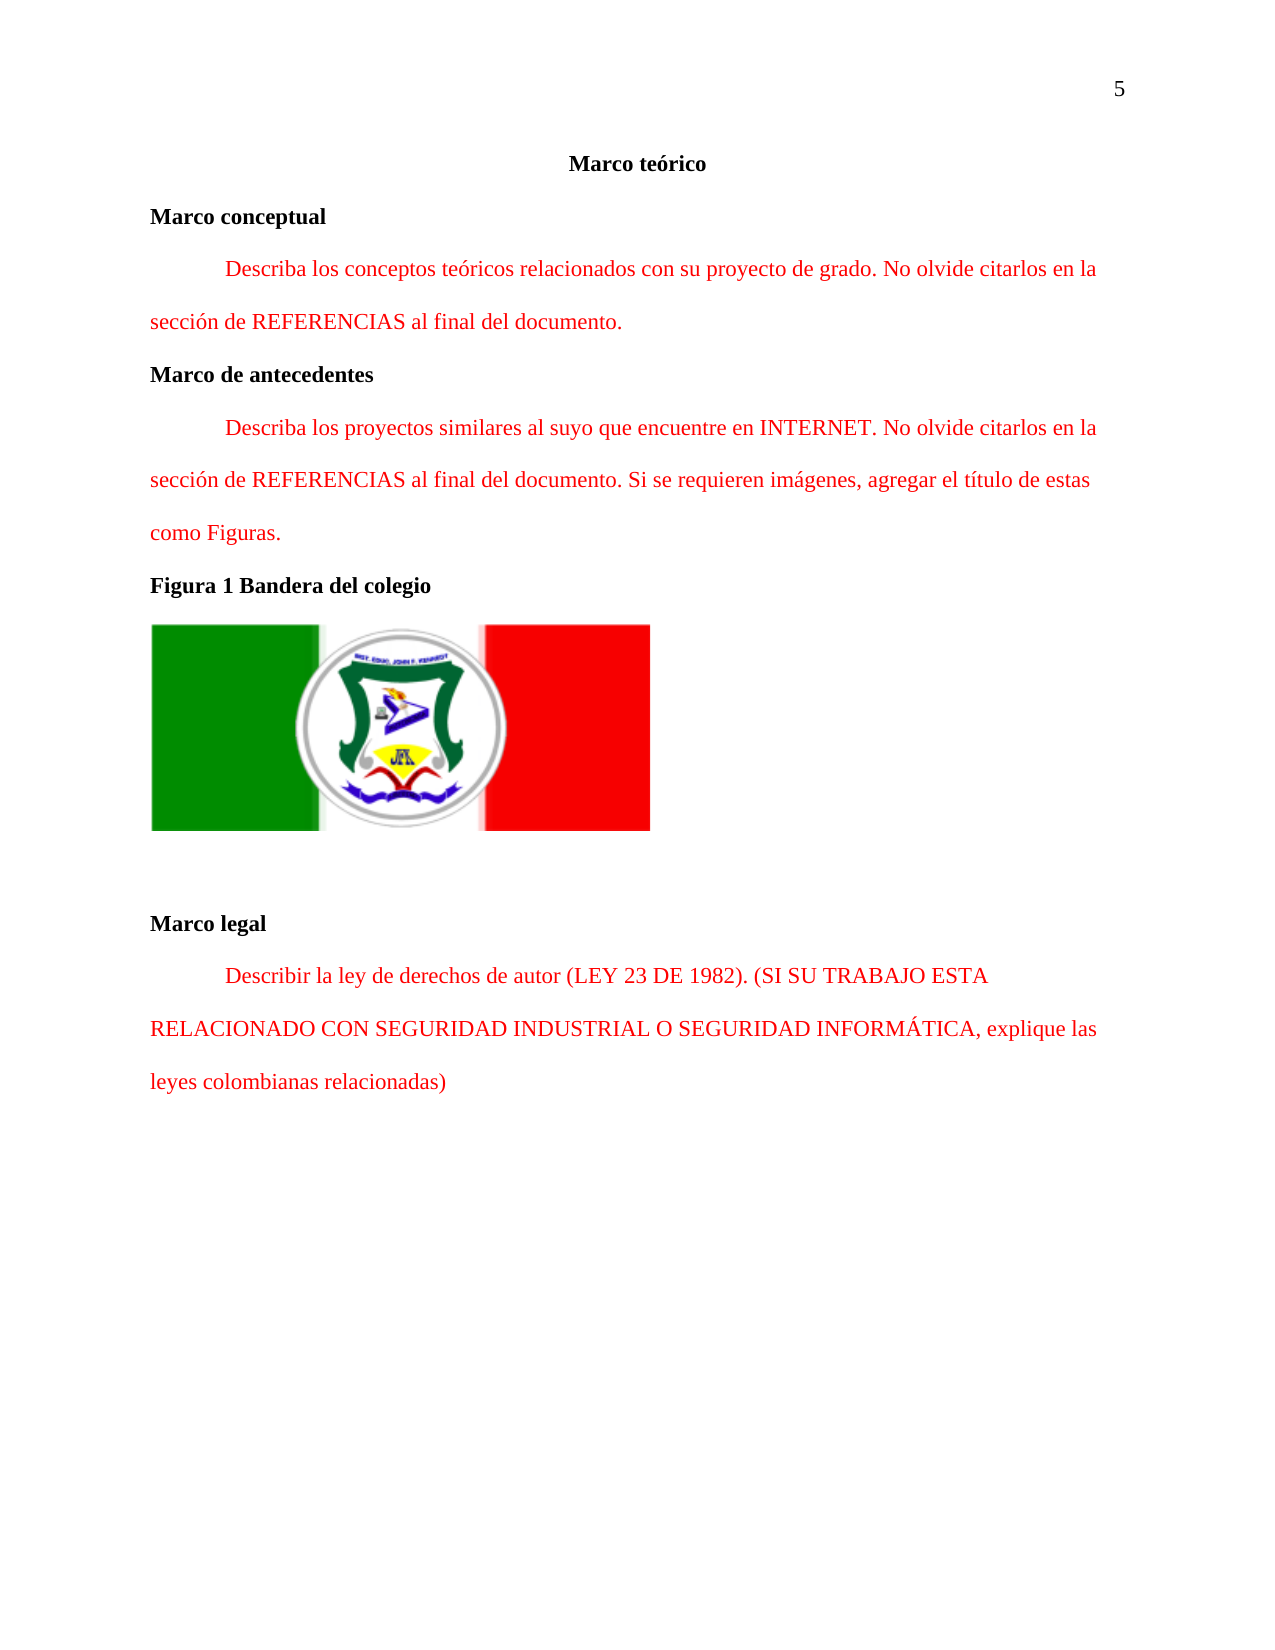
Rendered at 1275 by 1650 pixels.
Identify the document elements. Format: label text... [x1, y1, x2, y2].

title Marco teórico [707, 150, 1125, 176]
text Describa los conceptos teóricos relacionados con su proyecto de grado. No olvide citarlos en la sección de REFERENCIAS al final del documento. [150, 255, 1125, 334]
subtitle Marco legal [266, 910, 1125, 936]
text Figura 1 Bandera del colegio [431, 572, 1125, 598]
text Describir la ley de derechos de autor (LEY 23 DE 1982). (SI SU TRABAJO ESTA RELACIONADO CON SEGURIDAD INDUSTRIAL O SEGURIDAD INFORMÁTICA, explique las leyes colombianas relacionadas) [150, 962, 1125, 1094]
picture [150, 624, 650, 831]
text Describa los proyectos similares al suyo que encuentre en INTERNET. No olvide citarlos en la sección de REFERENCIAS al final del documento. Si se requieren imágenes, agregar el título de estas como Figuras. [150, 413, 1125, 545]
subtitle Marco conceptual [326, 203, 1125, 229]
title Marco teórico [150, 150, 569, 176]
subtitle Marco de antecedentes [374, 361, 1125, 387]
